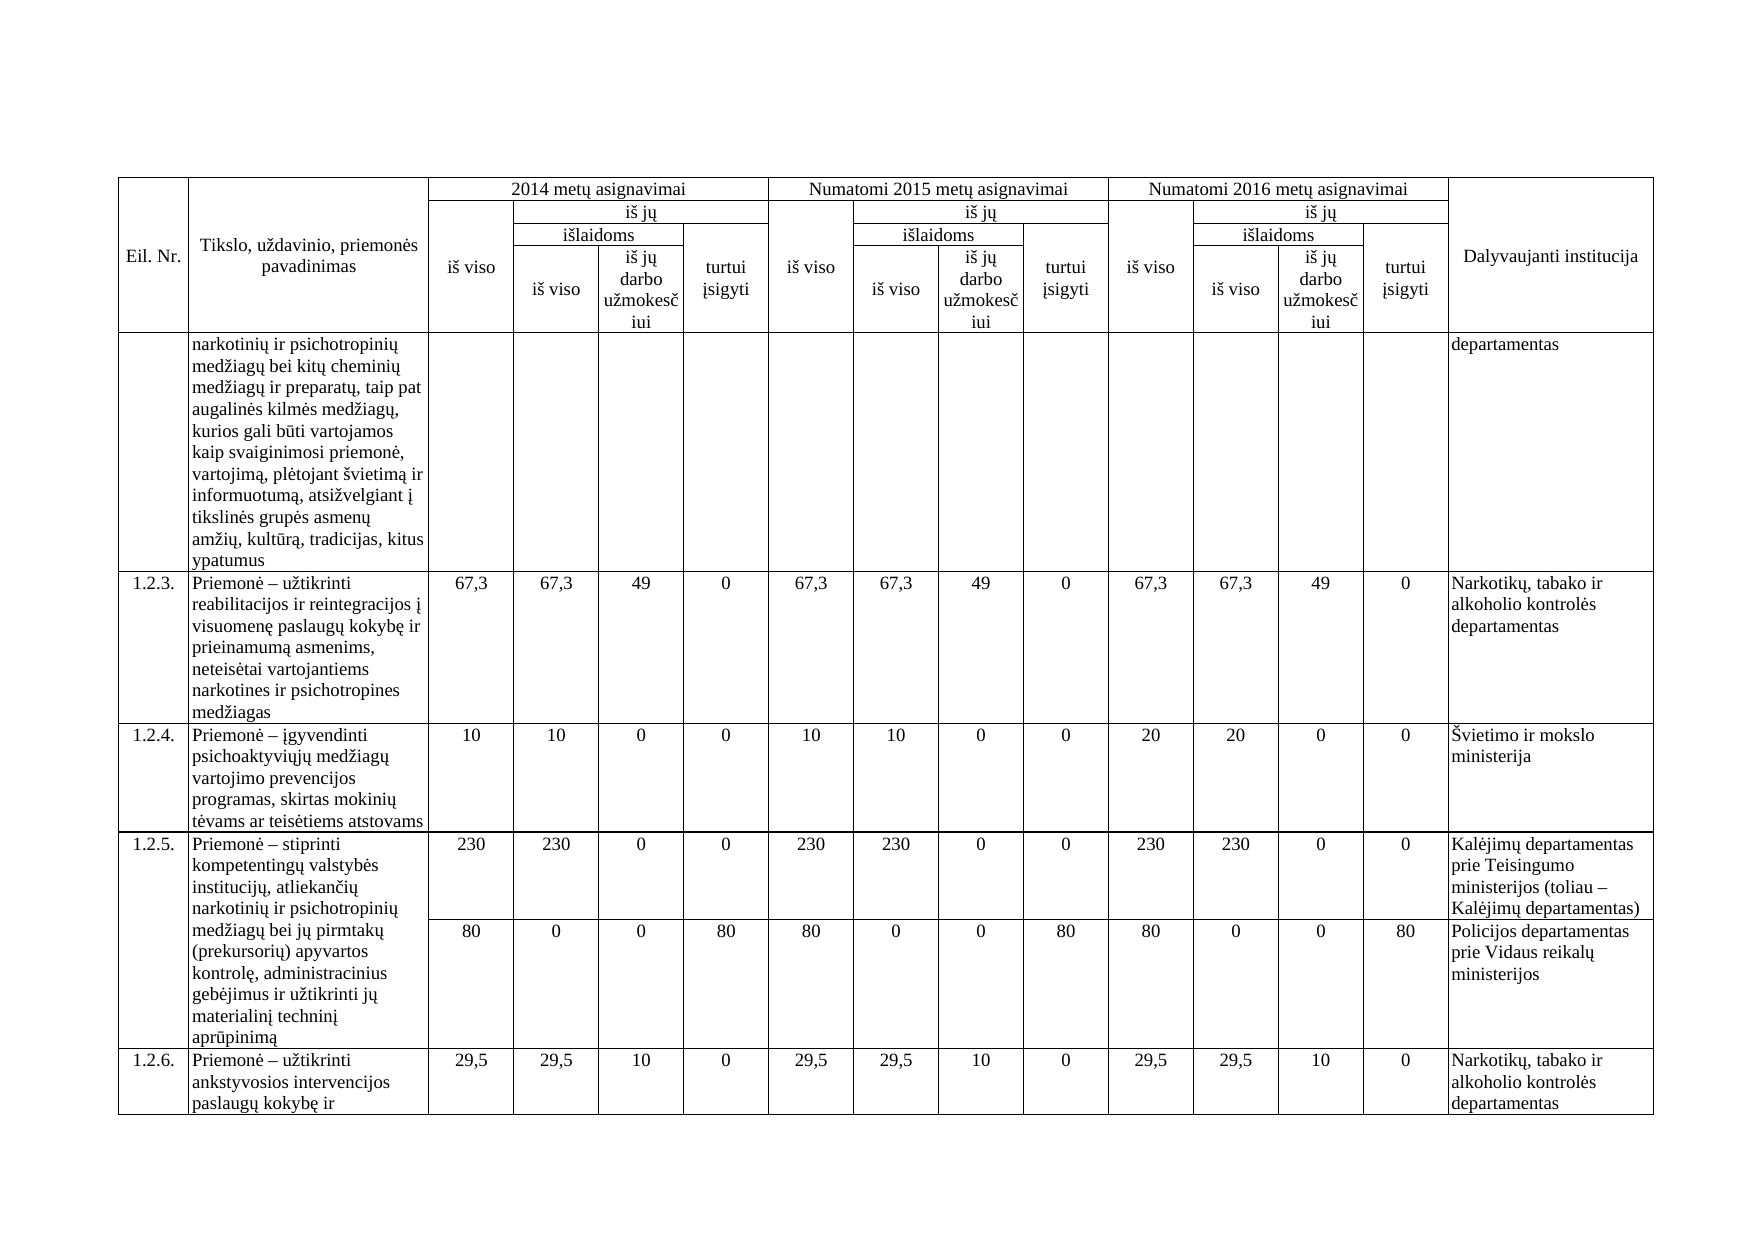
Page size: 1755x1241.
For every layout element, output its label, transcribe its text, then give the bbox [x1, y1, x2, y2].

table_cell 0 [1024, 833, 1108, 919]
table_cell 20 [1194, 724, 1278, 831]
table_cell 1.2.6. [119, 1049, 188, 1114]
table_cell 0 [599, 920, 683, 1048]
table_cell 80 [1109, 920, 1193, 1048]
table_cell 80 [684, 920, 768, 1048]
table_cell 0 [514, 920, 598, 1048]
table_cell 230 [769, 833, 853, 919]
table_cell 80 [1024, 920, 1108, 1048]
table_cell 29,5 [1109, 1049, 1193, 1114]
table_cell iš viso [769, 201, 853, 332]
table_cell iš viso [514, 246, 598, 332]
table_cell 230 [1194, 833, 1278, 919]
table_cell 29,5 [1194, 1049, 1278, 1114]
table_header 2014 metų asignavimai [429, 178, 768, 200]
table_cell 0 [684, 833, 768, 919]
table_cell narkotinių ir psichotropinių medžiagų bei kitų cheminių medžiagų ir preparatų, taip pat augalinės kilmės medžiagų, kurios gali būti vartojamos kaip svaiginimosi priemonė, vartojimą, plėtojant švietimą ir informuotumą, atsižvelgiant į tikslinės grupės asmenų amžių, kultūrą, tradicijas, kitus ypatumus [189, 333, 428, 571]
table_cell turtui įsigyti [1364, 224, 1448, 332]
table_cell išlaidoms [854, 224, 1023, 245]
table_cell 10 [1279, 1049, 1363, 1114]
table_cell 10 [939, 1049, 1023, 1114]
table_cell [769, 333, 853, 571]
table_cell 10 [769, 724, 853, 831]
table_cell [1194, 333, 1278, 571]
table_header Numatomi 2016 metų asignavimai [1109, 178, 1448, 200]
table_cell 0 [1364, 833, 1448, 919]
table_cell 0 [939, 724, 1023, 831]
table_cell 0 [1364, 724, 1448, 831]
table_cell [119, 333, 188, 571]
table_cell 10 [854, 724, 938, 831]
table_cell turtui įsigyti [1024, 224, 1108, 332]
table_cell 49 [599, 572, 683, 722]
table_cell 0 [1279, 833, 1363, 919]
table_cell turtui įsigyti [684, 224, 768, 332]
table_cell Priemonė – įgyvendinti psichoaktyviųjų medžiagų vartojimo prevencijos programas, skirtas mokinių tėvams ar teisėtiems atstovams [189, 724, 428, 831]
table_cell [1024, 333, 1108, 571]
table_cell 0 [854, 920, 938, 1048]
table_cell Narkotikų, tabako ir alkoholio kontrolės departamentas [1449, 572, 1653, 722]
table_cell iš jų [1194, 201, 1448, 222]
table_cell 49 [939, 572, 1023, 722]
table_cell iš viso [429, 201, 513, 332]
table_cell Priemonė – užtikrinti reabilitacijos ir reintegracijos į visuomenę paslaugų kokybę ir prieinamumą asmenims, neteisėtai vartojantiems narkotines ir psichotropines medžiagas [189, 572, 428, 722]
table_cell 0 [599, 833, 683, 919]
table_cell Švietimo ir mokslo ministerija [1449, 724, 1653, 831]
table_cell 0 [1024, 1049, 1108, 1114]
table_cell iš viso [854, 246, 938, 332]
table_cell 29,5 [514, 1049, 598, 1114]
table_cell 80 [429, 920, 513, 1048]
table_cell išlaidoms [514, 224, 683, 245]
table_cell 29,5 [769, 1049, 853, 1114]
table_cell 67,3 [854, 572, 938, 722]
table_cell iš viso [1109, 201, 1193, 332]
table_cell 80 [769, 920, 853, 1048]
table_cell [1364, 333, 1448, 571]
table_cell 230 [514, 833, 598, 919]
table_cell 0 [1279, 920, 1363, 1048]
table_cell 0 [1024, 572, 1108, 722]
table_cell 67,3 [514, 572, 598, 722]
table_cell 1.2.4. [119, 724, 188, 831]
table_cell iš jų [854, 201, 1108, 222]
table_cell iš viso [1194, 246, 1278, 332]
table_cell iš jų [514, 201, 768, 222]
table_cell 80 [1364, 920, 1448, 1048]
table_cell 10 [429, 724, 513, 831]
table_cell [1279, 333, 1363, 571]
table_cell departamentas [1449, 333, 1653, 571]
table_cell 0 [939, 920, 1023, 1048]
table_cell 230 [854, 833, 938, 919]
table_cell 29,5 [429, 1049, 513, 1114]
table_cell 49 [1279, 572, 1363, 722]
table_cell 67,3 [769, 572, 853, 722]
table_cell Kalėjimų departamentas prie Teisingumo ministerijos (toliau – Kalėjimų departamentas) [1449, 833, 1653, 919]
table_cell 67,3 [1109, 572, 1193, 722]
table_cell išlaidoms [1194, 224, 1363, 245]
table_cell 20 [1109, 724, 1193, 831]
table_cell 0 [599, 724, 683, 831]
table_cell 0 [684, 1049, 768, 1114]
table_cell Policijos departamentas prie Vidaus reikalų ministerijos [1449, 920, 1653, 1048]
table_header Numatomi 2015 metų asignavimai [769, 178, 1108, 200]
table_cell 0 [1194, 920, 1278, 1048]
table_cell 29,5 [854, 1049, 938, 1114]
table_cell 10 [599, 1049, 683, 1114]
table_cell Priemonė – stiprinti kompetentingų valstybės institucijų, atliekančių narkotinių ir psichotropinių medžiagų bei jų pirmtakų (prekursorių) apyvartos kontrolę, administracinius gebėjimus ir užtikrinti jų materialinį techninį aprūpinimą [189, 833, 428, 1048]
table_cell 0 [684, 572, 768, 722]
table_cell 0 [684, 724, 768, 831]
table_header Tikslo, uždavinio, priemonės pavadinimas [189, 178, 428, 332]
table_cell iš jų darbo užmokesčiui [939, 246, 1023, 332]
table_header Eil. Nr. [119, 178, 188, 332]
table_header Dalyvaujanti institucija [1449, 178, 1653, 332]
table_cell [939, 333, 1023, 571]
table_cell Priemonė – užtikrinti ankstyvosios intervencijos paslaugų kokybę ir [189, 1049, 428, 1114]
table_cell 67,3 [429, 572, 513, 722]
table_cell 10 [514, 724, 598, 831]
table_cell 0 [1279, 724, 1363, 831]
table_cell [599, 333, 683, 571]
table_cell 0 [1024, 724, 1108, 831]
table_cell 1.2.5. [119, 833, 188, 1048]
table_cell 0 [1364, 572, 1448, 722]
table_cell iš jų darbo užmokesčiui [1279, 246, 1363, 332]
table_cell 67,3 [1194, 572, 1278, 722]
table_cell [429, 333, 513, 571]
table_cell [684, 333, 768, 571]
table_cell [1109, 333, 1193, 571]
table_cell [854, 333, 938, 571]
table_cell 0 [1364, 1049, 1448, 1114]
table_cell iš jų darbo užmokesčiui [599, 246, 683, 332]
table_cell [514, 333, 598, 571]
table_cell 0 [939, 833, 1023, 919]
table_cell 1.2.3. [119, 572, 188, 722]
table_cell 230 [1109, 833, 1193, 919]
table_cell Narkotikų, tabako ir alkoholio kontrolės departamentas [1449, 1049, 1653, 1114]
table_cell 230 [429, 833, 513, 919]
